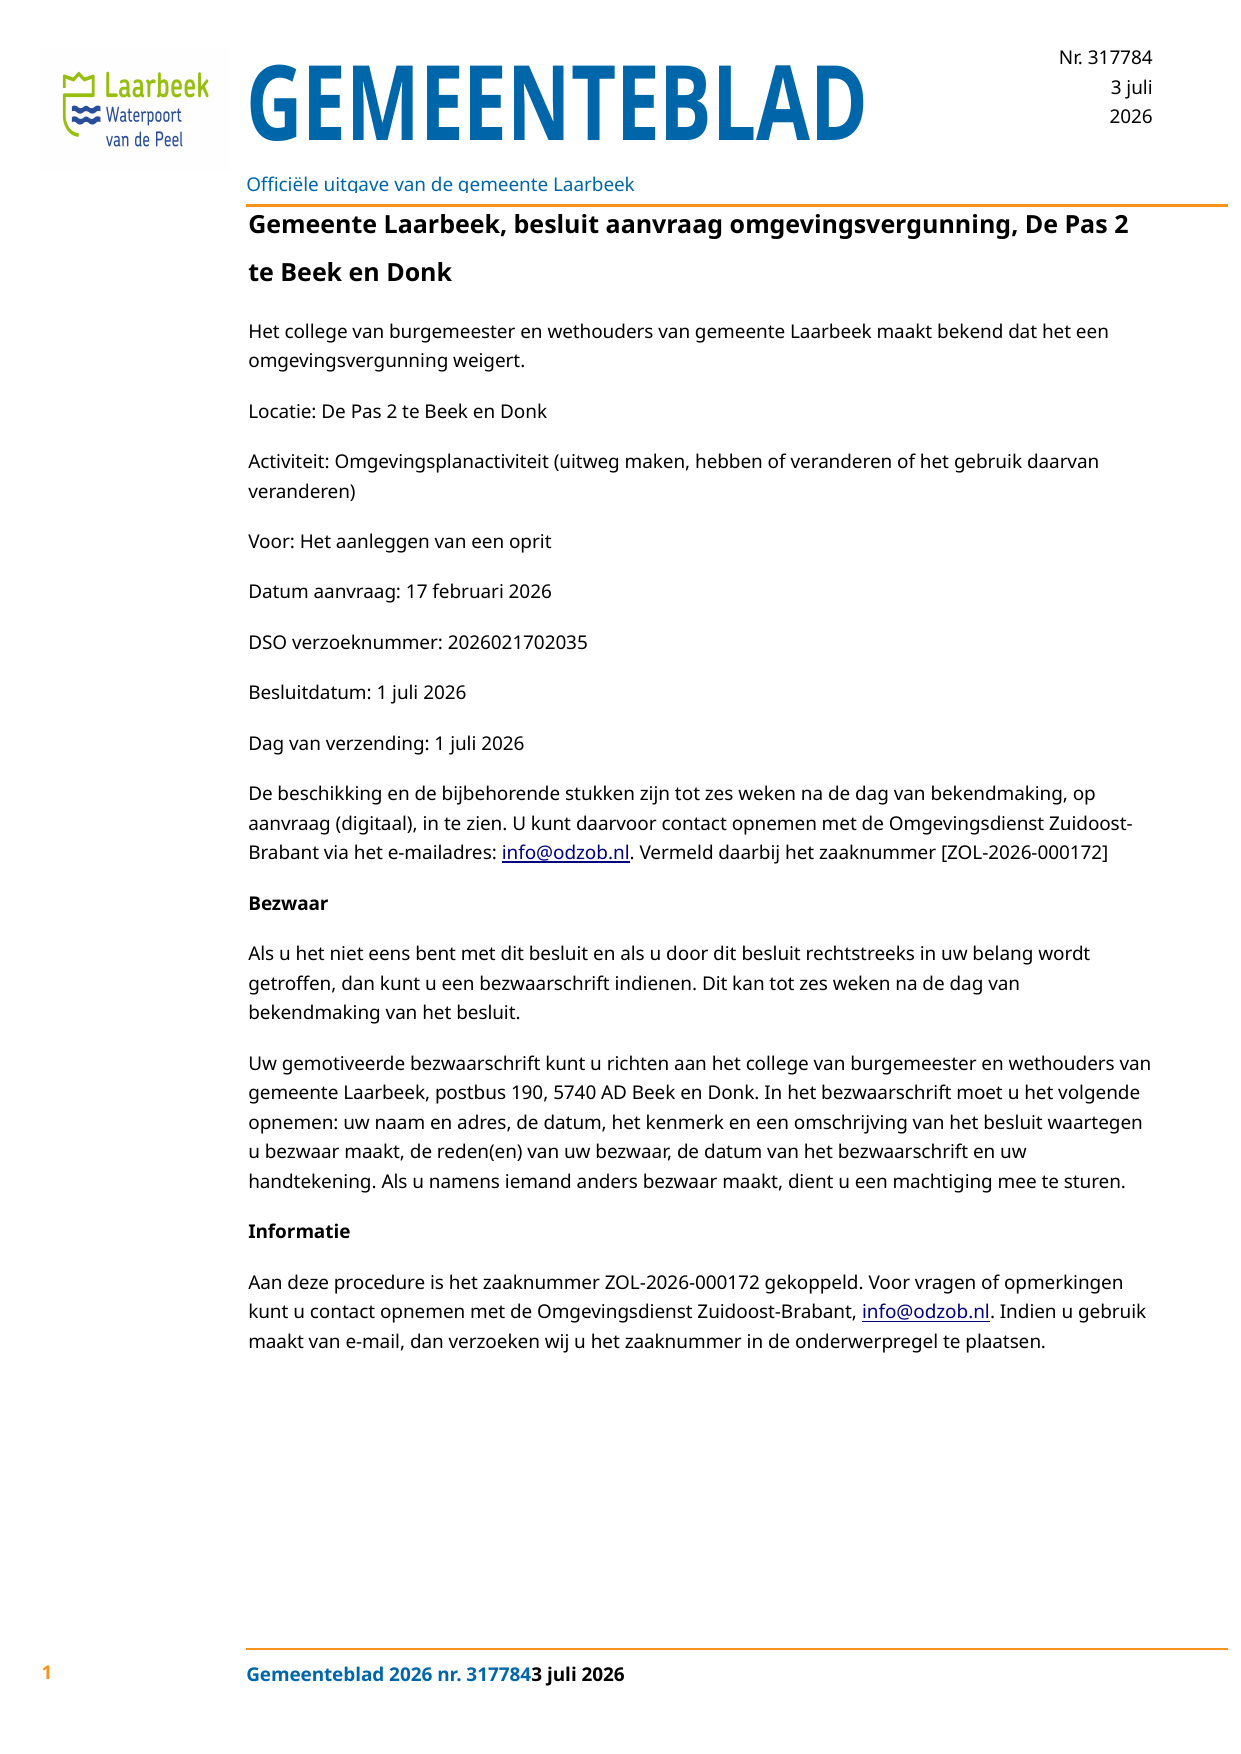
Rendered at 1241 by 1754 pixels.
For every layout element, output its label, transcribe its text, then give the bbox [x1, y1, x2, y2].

text Besluitdatum: 1 juli 2026 [248, 679, 1152, 705]
text Het college van burgemeester en wethouders van gemeente Laarbeek maakt bekend dat het een omgevingsvergunning weigert. [248, 318, 1152, 373]
text Voor: Het aanleggen van een oprit [248, 528, 1152, 554]
text Informatie [248, 1219, 1152, 1244]
text DSO verzoeknummer: 2026021702035 [248, 629, 1152, 655]
text De beschikking en de bijbehorende stukken zijn tot zes weken na de dag van bekendmaking, op aanvraag (digitaal), in te zien. U kunt daarvoor contact opnemen met de Omgevingsdienst Zuidoost-Brabant via het e-mailadres: info@odzob.nl. Vermeld daarbij het zaaknummer [ZOL-2026-000172] [248, 780, 1152, 865]
text Als u het niet eens bent met dit besluit en als u door dit besluit rechtstreeks in uw belang wordt getroffen, dan kunt u een bezwaarschrift indienen. Dit kan tot zes weken na de dag van bekendmaking van het besluit. [248, 940, 1152, 1025]
text Uw gemotiveerde bezwaarschrift kunt u richten aan het college van burgemeester en wethouders van gemeente Laarbeek, postbus 190, 5740 AD Beek en Donk. In het bezwaarschrift moet u het volgende opnemen: uw naam en adres, de datum, het kenmerk en een omschrijving van het besluit waartegen u bezwaar maakt, de reden(en) van uw bezwaar, de datum van het bezwaarschrift en uw handtekening. Als u namens iemand anders bezwaar maakt, dient u een machtiging mee te sturen. [248, 1050, 1152, 1194]
text Aan deze procedure is het zaaknummer ZOL-2026-000172 gekoppeld. Voor vragen of opmerkingen kunt u contact opnemen met de Omgevingsdienst Zuidoost-Brabant, info@odzob.nl. Indien u gebruik maakt van e-mail, dan verzoeken wij u het zaaknummer in de onderwerpregel te plaatsen. [248, 1269, 1152, 1354]
text Bezwaar [248, 890, 1152, 916]
text Datum aanvraag: 17 februari 2026 [248, 579, 1152, 604]
picture [41, 47, 231, 172]
text Activiteit: Omgevingsplanactiviteit (uitweg maken, hebben of veranderen of het gebruik daarvan veranderen) [248, 448, 1152, 504]
text Locatie: De Pas 2 te Beek en Donk [248, 398, 1152, 424]
text Dag van verzending: 1 juli 2026 [248, 730, 1152, 756]
text Gemeente Laarbeek, besluit aanvraag omgevingsvergunning, De Pas 2 te Beek en Donk [248, 207, 1152, 288]
